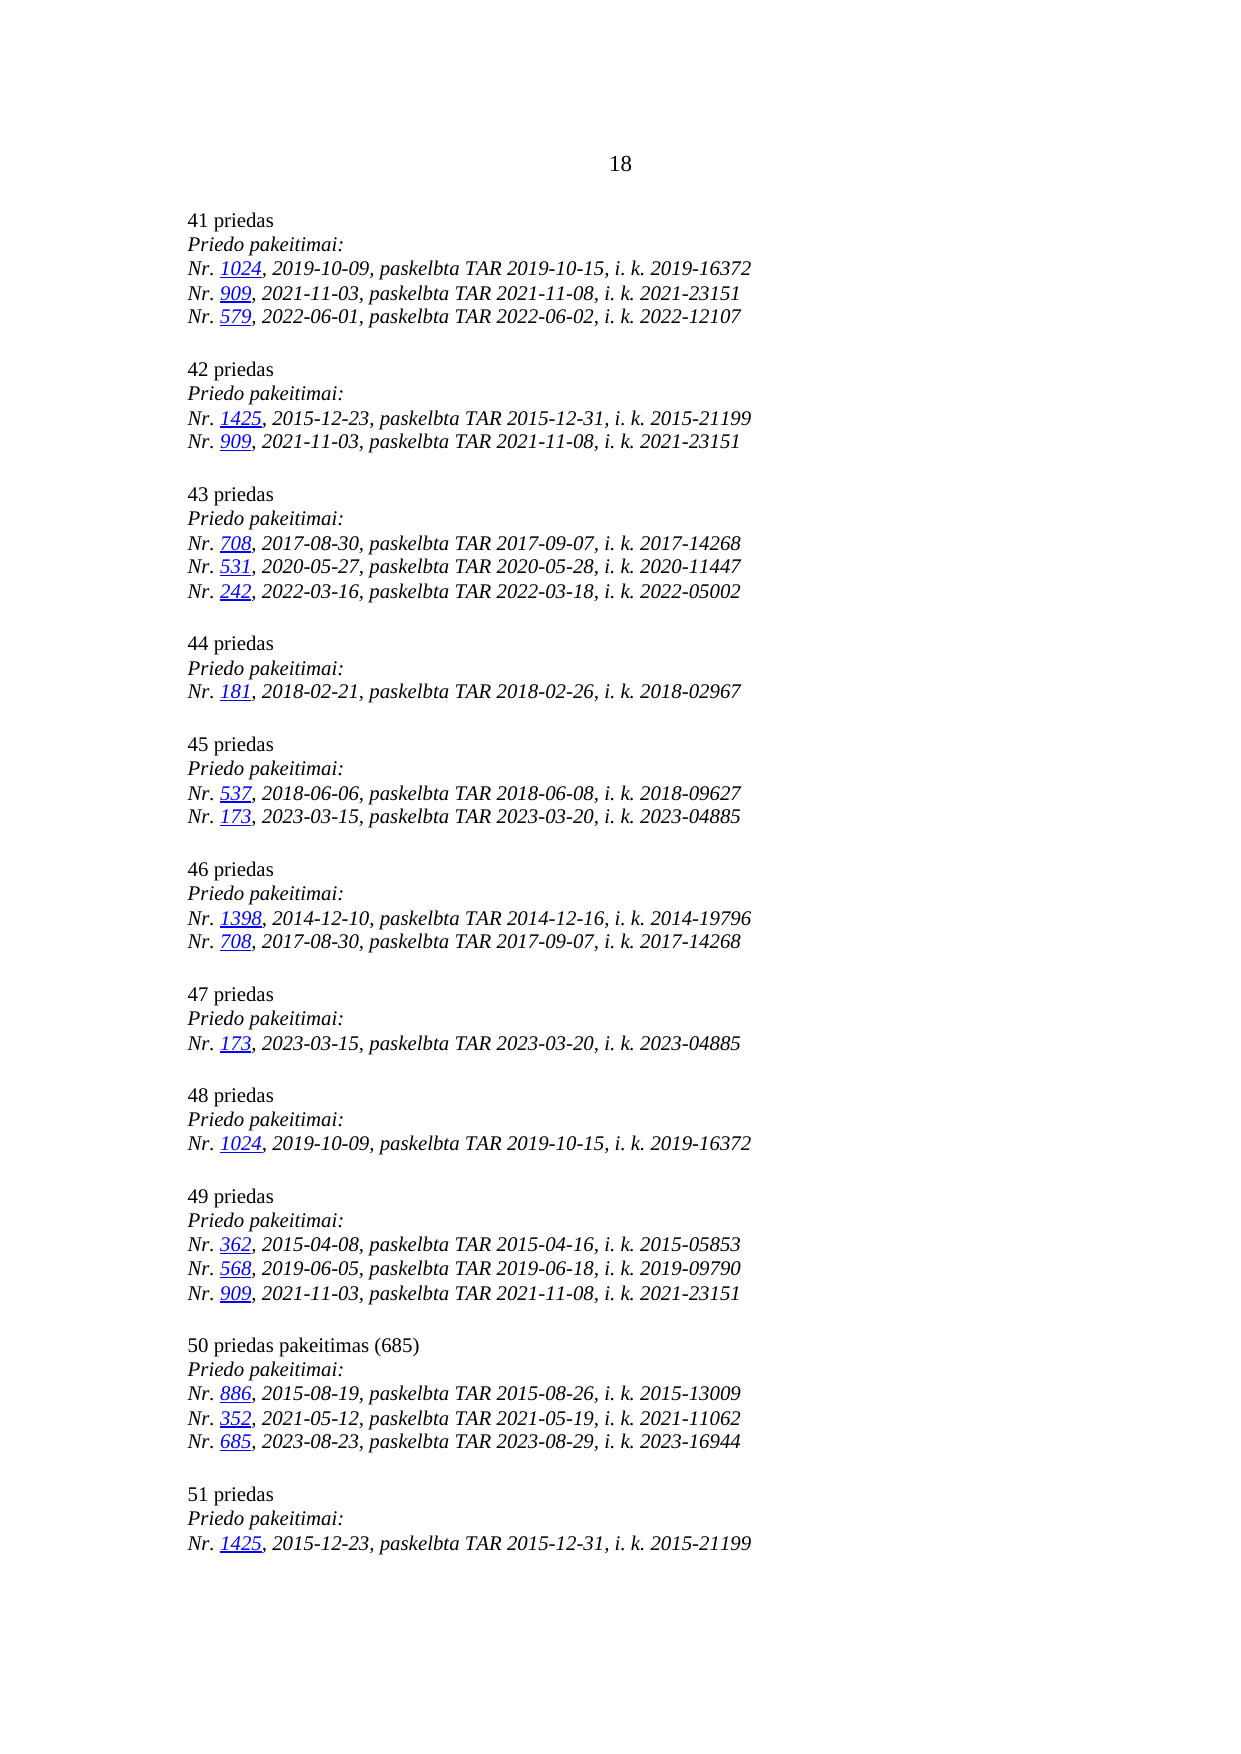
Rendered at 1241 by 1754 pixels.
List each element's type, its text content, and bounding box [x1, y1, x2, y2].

text Priedo pakeitimai: [187, 506, 1053, 530]
text Priedo pakeitimai: [187, 1006, 1053, 1030]
text 41 priedas [187, 208, 1053, 232]
text Nr. 352, 2021-05-12, paskelbta TAR 2021-05-19, i. k. 2021-11062 [187, 1405, 1053, 1429]
text Nr. 568, 2019-06-05, paskelbta TAR 2019-06-18, i. k. 2019-09790 [187, 1256, 1053, 1280]
text 42 priedas [187, 357, 1053, 381]
text Nr. 1024, 2019-10-09, paskelbta TAR 2019-10-15, i. k. 2019-16372 [187, 1131, 1053, 1155]
text Nr. 685, 2023-08-23, paskelbta TAR 2023-08-29, i. k. 2023-16944 [187, 1429, 1053, 1453]
text Priedo pakeitimai: [187, 232, 1053, 256]
text Nr. 1024, 2019-10-09, paskelbta TAR 2019-10-15, i. k. 2019-16372 [187, 256, 1053, 280]
text Nr. 362, 2015-04-08, paskelbta TAR 2015-04-16, i. k. 2015-05853 [187, 1232, 1053, 1256]
text Nr. 1398, 2014-12-10, paskelbta TAR 2014-12-16, i. k. 2014-19796 [187, 905, 1053, 929]
text Priedo pakeitimai: [187, 756, 1053, 780]
text 43 priedas [187, 482, 1053, 506]
text 51 priedas [187, 1482, 1053, 1506]
text Nr. 181, 2018-02-21, paskelbta TAR 2018-02-26, i. k. 2018-02967 [187, 679, 1053, 703]
text Priedo pakeitimai: [187, 381, 1053, 405]
text 46 priedas [187, 857, 1053, 881]
text Priedo pakeitimai: [187, 1208, 1053, 1232]
text Nr. 1425, 2015-12-23, paskelbta TAR 2015-12-31, i. k. 2015-21199 [187, 405, 1053, 429]
text Priedo pakeitimai: [187, 1506, 1053, 1530]
text Nr. 1425, 2015-12-23, paskelbta TAR 2015-12-31, i. k. 2015-21199 [187, 1530, 1053, 1554]
text Priedo pakeitimai: [187, 655, 1053, 679]
text Nr. 886, 2015-08-19, paskelbta TAR 2015-08-26, i. k. 2015-13009 [187, 1381, 1053, 1405]
text 48 priedas [187, 1083, 1053, 1107]
text Nr. 173, 2023-03-15, paskelbta TAR 2023-03-20, i. k. 2023-04885 [187, 1030, 1053, 1054]
text Nr. 909, 2021-11-03, paskelbta TAR 2021-11-08, i. k. 2021-23151 [187, 1280, 1053, 1304]
text Nr. 708, 2017-08-30, paskelbta TAR 2017-09-07, i. k. 2017-14268 [187, 929, 1053, 953]
text 49 priedas [187, 1184, 1053, 1208]
text Nr. 909, 2021-11-03, paskelbta TAR 2021-11-08, i. k. 2021-23151 [187, 429, 1053, 453]
text Priedo pakeitimai: [187, 1107, 1053, 1131]
text 45 priedas [187, 732, 1053, 756]
text Nr. 579, 2022-06-01, paskelbta TAR 2022-06-02, i. k. 2022-12107 [187, 304, 1053, 328]
text Priedo pakeitimai: [187, 881, 1053, 905]
text 47 priedas [187, 982, 1053, 1006]
text Priedo pakeitimai: [187, 1357, 1053, 1381]
text Nr. 242, 2022-03-16, paskelbta TAR 2022-03-18, i. k. 2022-05002 [187, 578, 1053, 603]
text Nr. 173, 2023-03-15, paskelbta TAR 2023-03-20, i. k. 2023-04885 [187, 804, 1053, 828]
text 50 priedas pakeitimas (685) [187, 1333, 1053, 1357]
text Nr. 537, 2018-06-06, paskelbta TAR 2018-06-08, i. k. 2018-09627 [187, 780, 1053, 804]
text Nr. 909, 2021-11-03, paskelbta TAR 2021-11-08, i. k. 2021-23151 [187, 280, 1053, 304]
text Nr. 531, 2020-05-27, paskelbta TAR 2020-05-28, i. k. 2020-11447 [187, 554, 1053, 578]
text Nr. 708, 2017-08-30, paskelbta TAR 2017-09-07, i. k. 2017-14268 [187, 530, 1053, 554]
text 44 priedas [187, 631, 1053, 655]
